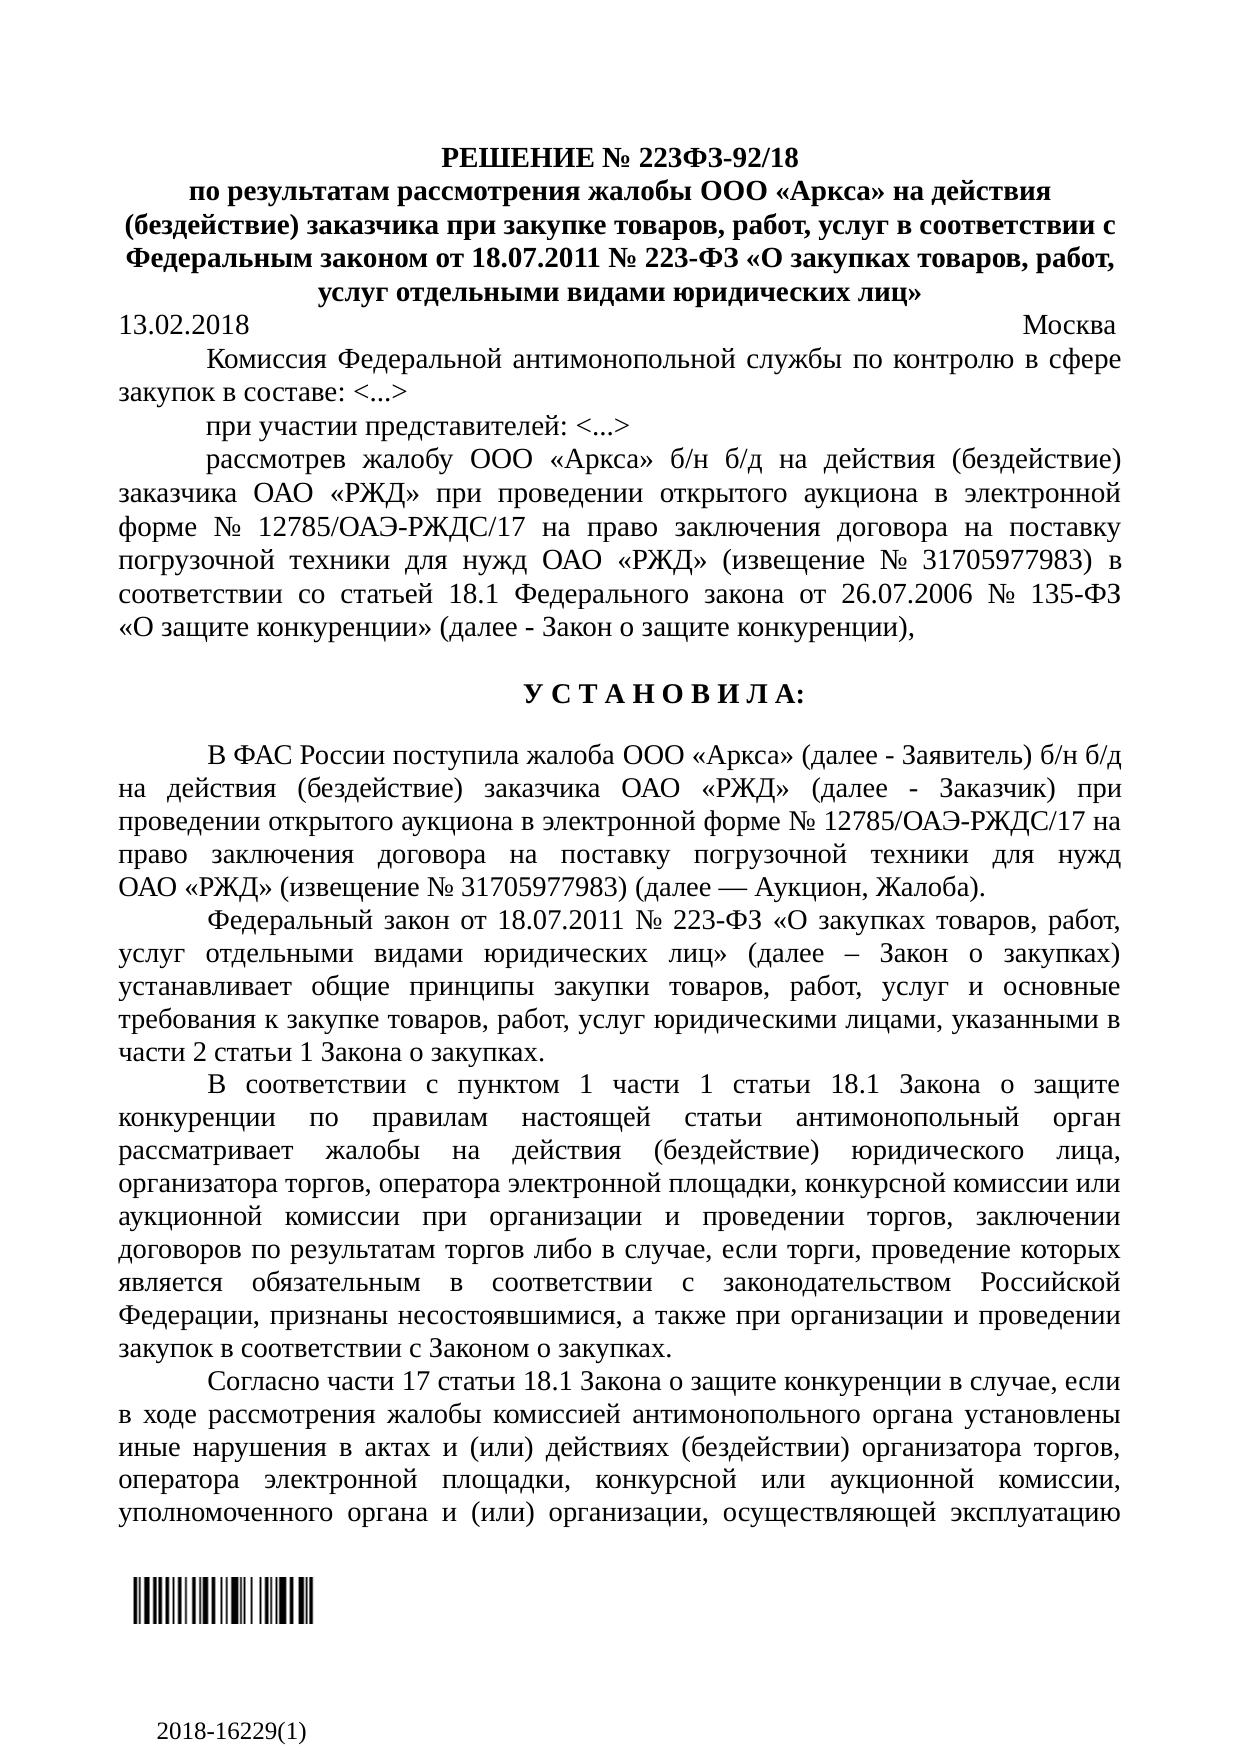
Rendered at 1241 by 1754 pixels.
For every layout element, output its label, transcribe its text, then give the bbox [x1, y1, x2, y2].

text У С Т А Н О В И Л А: [118, 676, 1122, 709]
text по результатам рассмотрения жалобы ООО «Аркса» на действия (бездействие) заказчика при закупке товаров, работ, услуг в соответствии с Федеральным законом от 18.07.2011 № 223-ФЗ «О закупках товаров, работ, услуг отдельными видами юридических лиц» [118, 173, 1122, 307]
text 13.02.2018 Москва [118, 307, 1122, 341]
text В ФАС России поступила жалоба ООО «Аркса» (далее - Заявитель) б/н б/д на действия (бездействие) заказчика ОАО «РЖД» (далее - Заказчик) при проведении открытого аукциона в электронной форме № 12785/ОАЭ-РЖДС/17 на право заключения договора на поставку погрузочной техники для нужд ОАО «РЖД» (извещение № 31705977983) (далее — Аукцион, Жалоба). [118, 738, 1122, 903]
text Комиссия Федеральной антимонопольной службы по контролю в сфере закупок в составе: <...> [118, 341, 1122, 408]
text Федеральный закон от 18.07.2011 № 223-ФЗ «О закупках товаров, работ, услуг отдельными видами юридических лиц» (далее – Закон о закупках) устанавливает общие принципы закупки товаров, работ, услуг и основные требования к закупке товаров, работ, услуг юридическими лицами, указанными в части 2 статьи 1 Закона о закупках. [118, 903, 1122, 1067]
picture [118, 1577, 331, 1624]
text Согласно части 17 статьи 18.1 Закона о защите конкуренции в случае, если в ходе рассмотрения жалобы комиссией антимонопольного органа установлены иные нарушения в актах и (или) действиях (бездействии) организатора торгов, оператора электронной площадки, конкурсной или аукционной комиссии, уполномоченного органа и (или) организации, осуществляющей эксплуатацию [118, 1363, 1122, 1528]
text при участии представителей: <...> [118, 408, 1122, 442]
text РЕШЕНИЕ № 223ФЗ-92/18 [118, 140, 1122, 173]
text В соответствии с пунктом 1 части 1 статьи 18.1 Закона о защите конкуренции по правилам настоящей статьи антимонопольный орган рассматривает жалобы на действия (бездействие) юридического лица, организатора торгов, оператора электронной площадки, конкурсной комиссии или аукционной комиссии при организации и проведении торгов, заключении договоров по результатам торгов либо в случае, если торги, проведение которых является обязательным в соответствии с законодательством Российской Федерации, признаны несостоявшимися, а также при организации и проведении закупок в соответствии с Законом о закупках. [118, 1067, 1122, 1363]
text рассмотрев жалобу ООО «Аркса» б/н б/д на действия (бездействие) заказчика ОАО «РЖД» при проведении открытого аукциона в электронной форме № 12785/ОАЭ-РЖДС/17 на право заключения договора на поставку погрузочной техники для нужд ОАО «РЖД» (извещение № 31705977983) в соответствии со статьей 18.1 Федерального закона от 26.07.2006 № 135-ФЗ «О защите конкуренции» (далее - Закон о защите конкуренции), [118, 442, 1122, 643]
